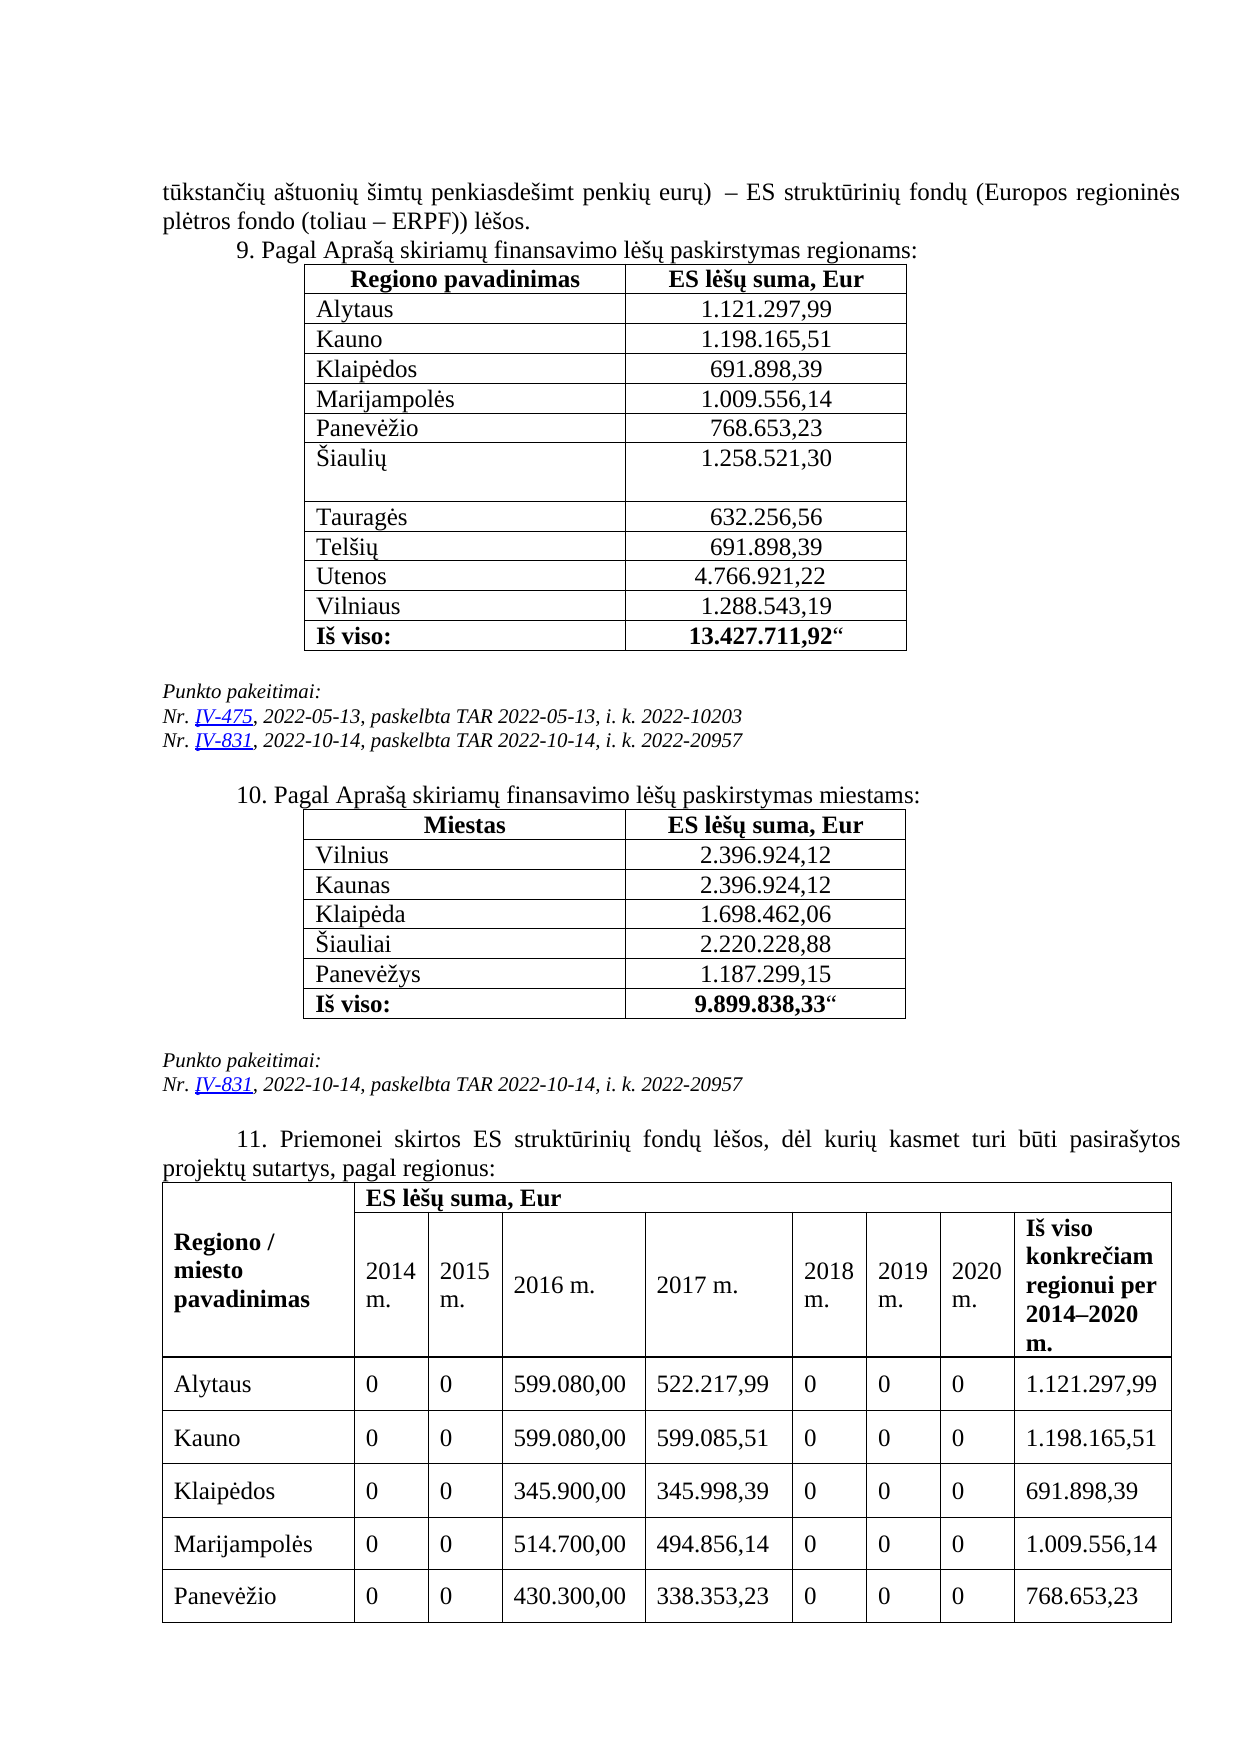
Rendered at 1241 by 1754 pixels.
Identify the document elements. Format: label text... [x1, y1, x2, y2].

text 11. Priemonei skirtos ES struktūrinių fondų lėšos, dėl kurių kasmet turi būti pasirašytos projektų sutartys, pagal regionus: [162, 1124, 1181, 1182]
table_cell Alytaus [305, 294, 625, 323]
table_header ES lėšų suma, Eur [626, 265, 906, 293]
table_cell Telšių [305, 532, 625, 560]
table_cell 0 [941, 1464, 1014, 1517]
table_cell 2018 m. [793, 1213, 866, 1356]
table_cell Klaipėdos [305, 354, 625, 383]
table_header Regiono / miesto pavadinimas [163, 1183, 354, 1356]
table_cell Šiaulių [305, 443, 625, 501]
table_cell Utenos [305, 561, 625, 590]
table_cell 691.898,39 [626, 532, 906, 560]
table_cell Vilnius [304, 840, 625, 869]
table_cell 1.198.165,51 [1015, 1411, 1171, 1463]
table_cell Panevėžys [304, 959, 625, 988]
table_cell Tauragės [305, 502, 625, 531]
table_cell 1.009.556,14 [626, 384, 906, 412]
table_cell 599.085,51 [646, 1411, 792, 1463]
table_header Miestas [304, 810, 625, 839]
table_cell 2015 m. [429, 1213, 502, 1356]
table_cell 0 [355, 1358, 428, 1410]
table_cell 4.766.921,22 [626, 561, 906, 590]
table_cell 0 [355, 1570, 428, 1622]
table_cell 514.700,00 [503, 1518, 645, 1569]
table_cell 0 [429, 1358, 502, 1410]
table_cell 1.187.299,15 [626, 959, 905, 988]
table_cell 1.121.297,99 [1015, 1358, 1171, 1410]
table_cell 0 [867, 1411, 940, 1463]
table_cell 0 [941, 1518, 1014, 1569]
table_cell 2.220.228,88 [626, 929, 905, 958]
table_cell Klaipėda [304, 900, 625, 928]
table_cell Vilniaus [305, 591, 625, 620]
text Punkto pakeitimai: [162, 1047, 1181, 1072]
table_cell 1.198.165,51 [626, 324, 906, 353]
table_cell 0 [793, 1518, 866, 1569]
table_cell Marijampolės [305, 384, 625, 412]
table_cell 522.217,99 [646, 1358, 792, 1410]
table_cell Šiauliai [304, 929, 625, 958]
table_cell 0 [355, 1464, 428, 1517]
table_cell 0 [429, 1518, 502, 1569]
table_cell 1.009.556,14 [1015, 1518, 1171, 1569]
table_cell 0 [429, 1464, 502, 1517]
table_cell 0 [867, 1570, 940, 1622]
table_cell 768.653,23 [1015, 1570, 1171, 1622]
table_cell 0 [793, 1464, 866, 1517]
text Nr. ĮV-831, 2022-10-14, paskelbta TAR 2022-10-14, i. k. 2022-20957 [162, 728, 1181, 752]
table_cell Iš viso konkrečiam regionui per 2014–2020 m. [1015, 1213, 1171, 1356]
table_header ES lėšų suma, Eur [626, 810, 905, 839]
table_cell 2.396.924,12 [626, 840, 905, 869]
table_cell 1.121.297,99 [626, 294, 906, 323]
table_cell 691.898,39 [1015, 1464, 1171, 1517]
table_cell 9.899.838,33“ [626, 989, 905, 1018]
table_cell Iš viso: [305, 621, 625, 650]
text 10. Pagal Aprašą skiriamų finansavimo lėšų paskirstymas miestams: [200, 780, 1181, 809]
table_cell 0 [867, 1518, 940, 1569]
table_cell Alytaus [163, 1358, 354, 1410]
table_cell 1.698.462,06 [626, 900, 905, 928]
table_cell 345.998,39 [646, 1464, 792, 1517]
table_cell Panevėžio [305, 414, 625, 442]
table_cell 0 [867, 1358, 940, 1410]
table_cell 0 [793, 1358, 866, 1410]
table_cell 0 [355, 1411, 428, 1463]
table_cell 1.288.543,19 [626, 591, 906, 620]
table_cell 2017 m. [646, 1213, 792, 1356]
table_cell 599.080,00 [503, 1358, 645, 1410]
text Punkto pakeitimai: [162, 679, 1181, 703]
table_cell 338.353,23 [646, 1570, 792, 1622]
table_cell 1.258.521,30 [626, 443, 906, 501]
table_cell 0 [941, 1358, 1014, 1410]
table_cell 599.080,00 [503, 1411, 645, 1463]
table_cell 0 [429, 1411, 502, 1463]
table_cell 691.898,39 [626, 354, 906, 383]
table_cell 2019 m. [867, 1213, 940, 1356]
table_cell 0 [793, 1411, 866, 1463]
table_cell 430.300,00 [503, 1570, 645, 1622]
table_cell 494.856,14 [646, 1518, 792, 1569]
table_cell Marijampolės [163, 1518, 354, 1569]
table_cell 0 [793, 1570, 866, 1622]
table_cell 0 [941, 1570, 1014, 1622]
text tūkstančių aštuonių šimtų penkiasdešimt penkių eurų) – ES struktūrinių fondų (Europos regioninės plėtros fondo (toliau – ERPF)) lėšos. [162, 177, 1181, 235]
text Nr. ĮV-831, 2022-10-14, paskelbta TAR 2022-10-14, i. k. 2022-20957 [162, 1072, 1181, 1096]
text 9. Pagal Aprašą skiriamų finansavimo lėšų paskirstymas regionams: [162, 235, 1181, 263]
table_cell 768.653,23 [626, 414, 906, 442]
table_cell 0 [355, 1518, 428, 1569]
table_cell 2014 m. [355, 1213, 428, 1356]
table_header ES lėšų suma, Eur [355, 1183, 1171, 1212]
table_cell Kauno [163, 1411, 354, 1463]
table_cell Klaipėdos [163, 1464, 354, 1517]
table_cell 0 [941, 1411, 1014, 1463]
table_cell 345.900,00 [503, 1464, 645, 1517]
text Nr. ĮV-475, 2022-05-13, paskelbta TAR 2022-05-13, i. k. 2022-10203 [162, 703, 1181, 728]
table_cell 2.396.924,12 [626, 870, 905, 898]
table_cell 632.256,56 [626, 502, 906, 531]
table_cell Kauno [305, 324, 625, 353]
table_cell Iš viso: [304, 989, 625, 1018]
table_cell 2016 m. [503, 1213, 645, 1356]
table_cell 0 [429, 1570, 502, 1622]
table_cell Panevėžio [163, 1570, 354, 1622]
table_cell 2020 m. [941, 1213, 1014, 1356]
table_header Regiono pavadinimas [305, 265, 625, 293]
table_cell Kaunas [304, 870, 625, 898]
table_cell 13.427.711,92“ [626, 621, 906, 650]
table_cell 0 [867, 1464, 940, 1517]
